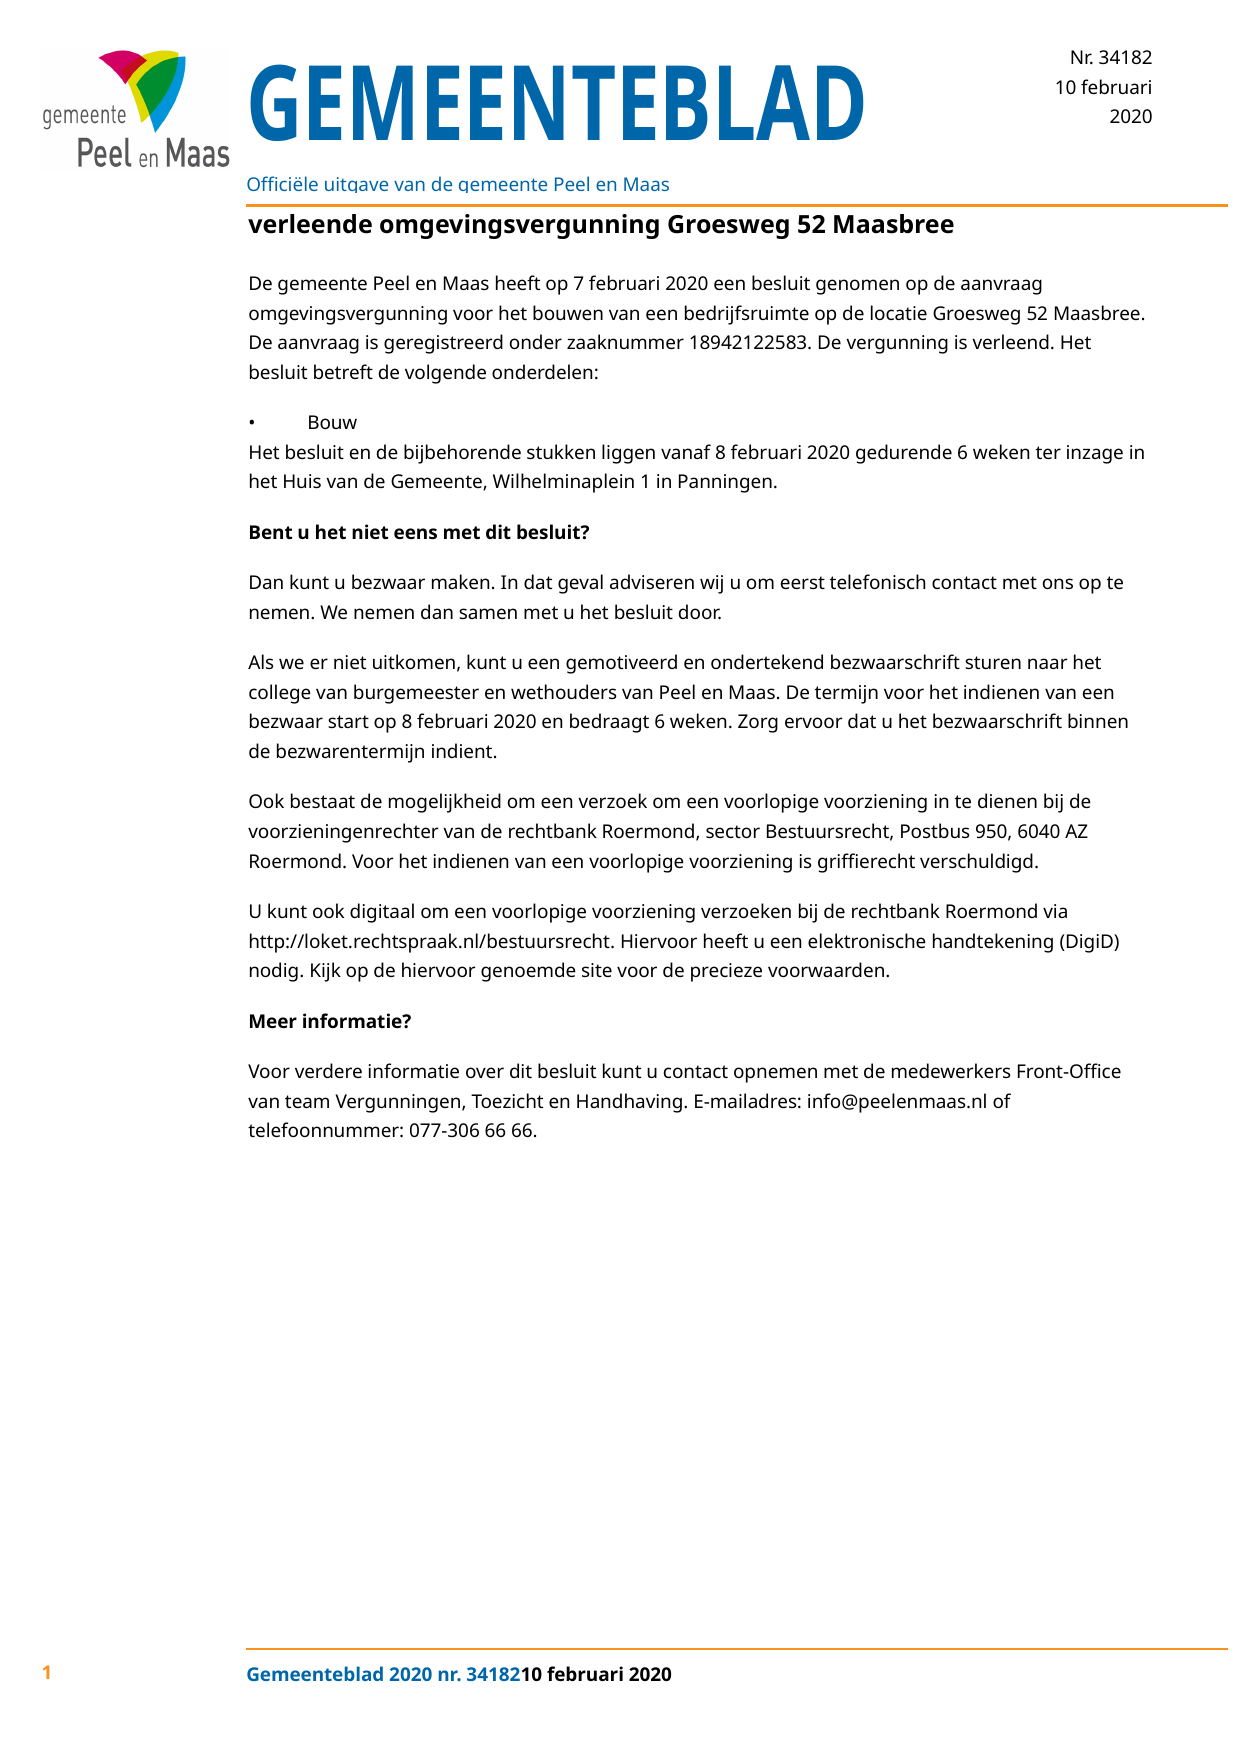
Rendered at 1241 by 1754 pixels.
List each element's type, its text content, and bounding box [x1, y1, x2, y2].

text Dan kunt u bezwaar maken. In dat geval adviseren wij u om eerst telefonisch contact met ons op te nemen. We nemen dan samen met u het besluit door. [248, 569, 1152, 625]
picture [41, 47, 231, 172]
text De gemeente Peel en Maas heeft op 7 februari 2020 een besluit genomen op de aanvraag omgevingsvergunning voor het bouwen van een bedrijfsruimte op de locatie Groesweg 52 Maasbree. De aanvraag is geregistreerd onder zaaknummer 18942122583. De vergunning is verleend. Het besluit betreft de volgende onderdelen: [248, 270, 1152, 385]
text Bent u het niet eens met dit besluit? [248, 519, 1152, 545]
text Voor verdere informatie over dit besluit kunt u contact opnemen met de medewerkers Front-Office van team Vergunningen, Toezicht en Handhaving. E-mailadres: info@peelenmaas.nl of telefoonnummer: 077-306 66 66. [248, 1058, 1152, 1143]
text U kunt ook digitaal om een voorlopige voorziening verzoeken bij de rechtbank Roermond via http://loket.rechtspraak.nl/bestuursrecht. Hiervoor heeft u een elektronische handtekening (DigiD) nodig. Kijk op de hiervoor genoemde site voor de precieze voorwaarden. [248, 898, 1152, 983]
text Ook bestaat de mogelijkheid om een verzoek om een voorlopige voorziening in te dienen bij de voorzieningenrechter van de rechtbank Roermond, sector Bestuursrecht, Postbus 950, 6040 AZ Roermond. Voor het indienen van een voorlopige voorziening is griffierecht verschuldigd. [248, 789, 1152, 873]
text Als we er niet uitkomen, kunt u een gemotiveerd en ondertekend bezwaarschrift sturen naar het college van burgemeester en wethouders van Peel en Maas. De termijn voor het indienen van een bezwaar start op 8 februari 2020 en bedraagt 6 weken. Zorg ervoor dat u het bezwaarschrift binnen de bezwarentermijn indient. [248, 649, 1152, 764]
list Bouw [248, 409, 1152, 435]
text verleende omgevingsvergunning Groesweg 52 Maasbree [248, 207, 1152, 241]
text Het besluit en de bijbehorende stukken liggen vanaf 8 februari 2020 gedurende 6 weken ter inzage in het Huis van de Gemeente, Wilhelminaplein 1 in Panningen. [248, 439, 1152, 494]
text Meer informatie? [248, 1008, 1152, 1033]
